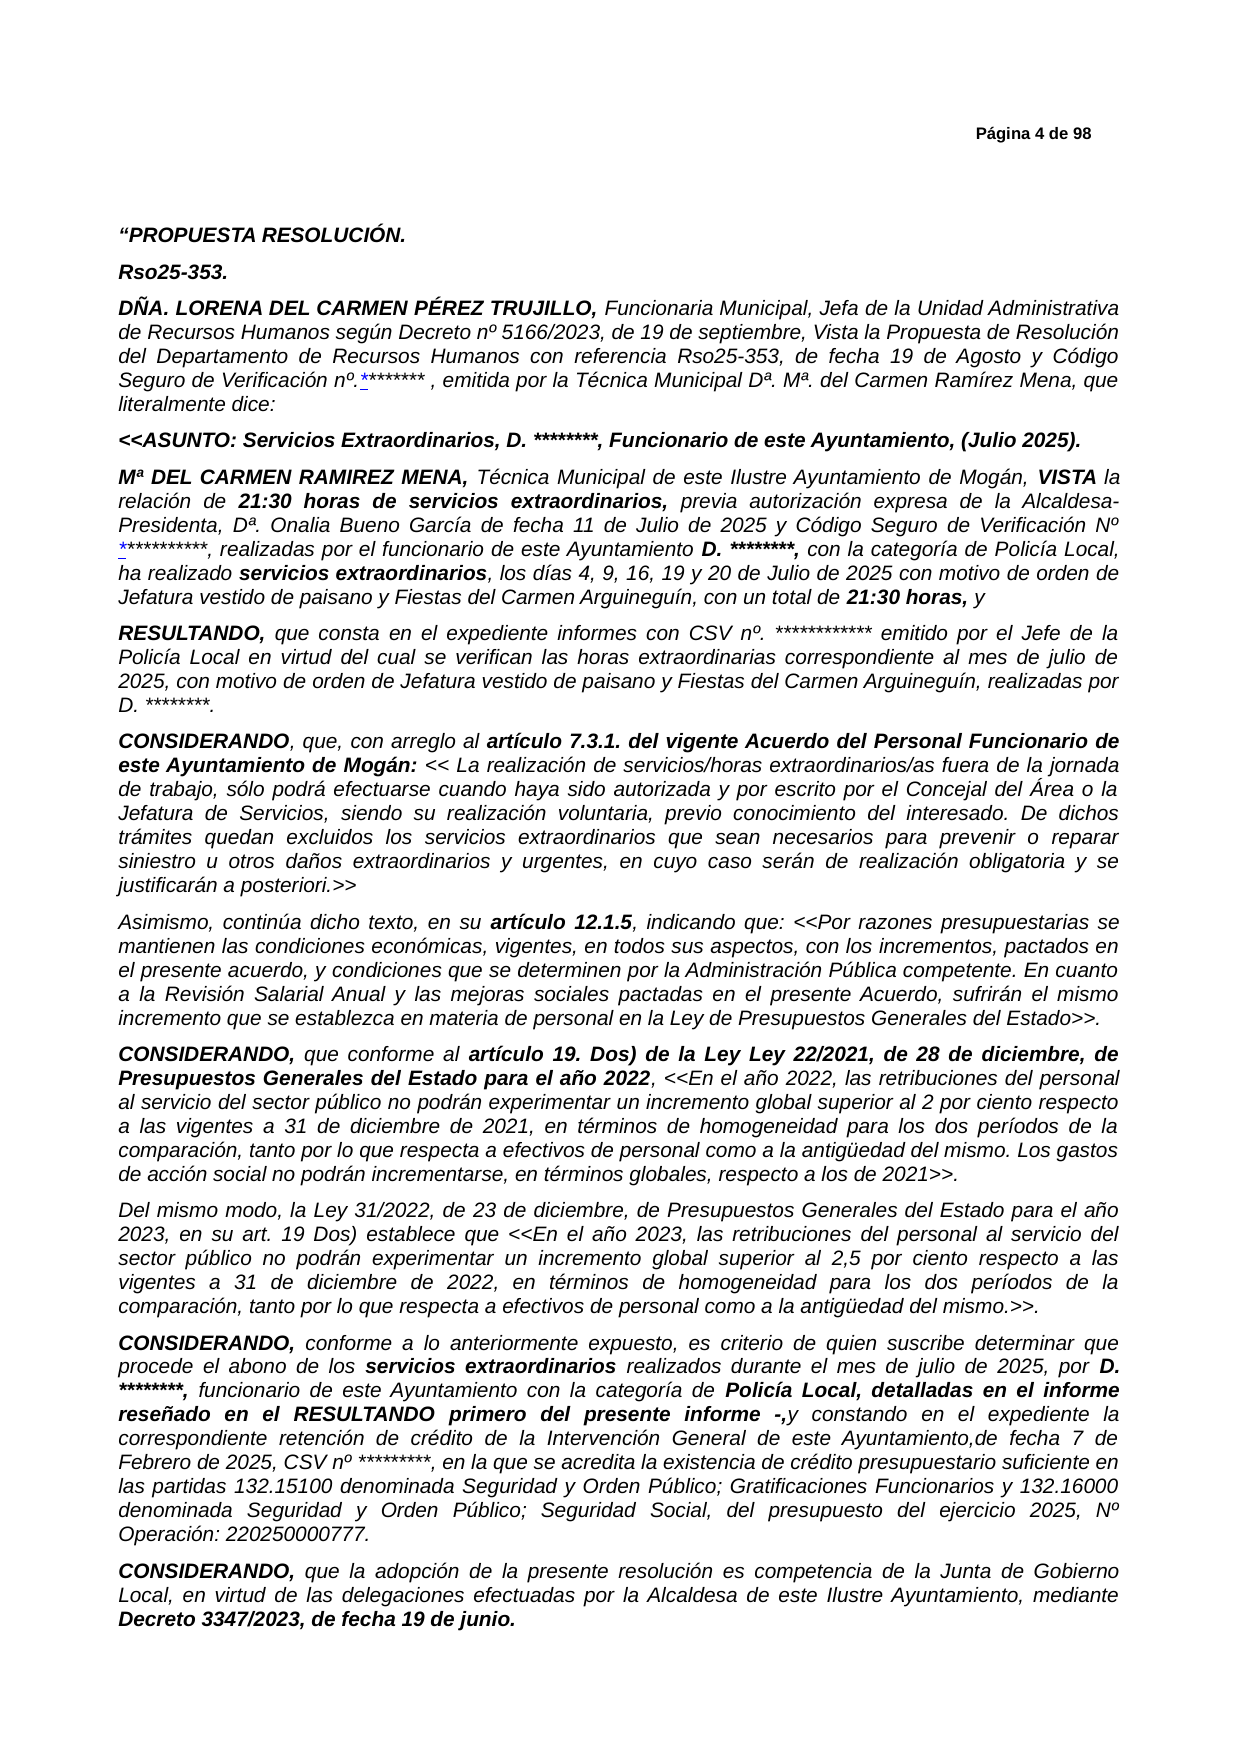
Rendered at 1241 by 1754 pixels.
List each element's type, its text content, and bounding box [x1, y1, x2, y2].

text CONSIDERANDO, que, con arreglo al artículo 7.3.1. del vigente Acuerdo del Personal Funcionario de este Ayuntamiento de Mogán: << La realización de servicios/horas extraordinarios/as fuera de la jornada de trabajo, sólo podrá efectuarse cuando haya sido autorizada y por escrito por el Concejal del Área o la Jefatura de Servicios, siendo su realización voluntaria, previo conocimiento del interesado. De dichos trámites quedan excluidos los servicios extraordinarios que sean necesarios para prevenir o reparar siniestro u otros daños extraordinarios y urgentes, en cuyo caso serán de realización obligatoria y se justificarán a posteriori.>> [118, 729, 1122, 897]
text <<ASUNTO: Servicios Extraordinarios, D. ********, Funcionario de este Ayuntamiento, (Julio 2025). [118, 428, 1122, 452]
text CONSIDERANDO, que la adopción de la presente resolución es competencia de la Junta de Gobierno Local, en virtud de las delegaciones efectuadas por la Alcaldesa de este Ilustre Ayuntamiento, mediante Decreto 3347/2023, de fecha 19 de junio. [118, 1558, 1122, 1630]
text RESULTANDO, que consta en el expediente informes con CSV nº. ************ emitido por el Jefe de la Policía Local en virtud del cual se verifican las horas extraordinarias correspondiente al mes de julio de 2025, con motivo de orden de Jefatura vestido de paisano y Fiestas del Carmen Arguineguín, realizadas por D. ********. [118, 621, 1122, 717]
text CONSIDERANDO, conforme a lo anteriormente expuesto, es criterio de quien suscribe determinar que procede el abono de los servicios extraordinarios realizados durante el mes de julio de 2025, por D. ********, funcionario de este Ayuntamiento con la categoría de Policía Local, detalladas en el informe reseñado en el RESULTANDO primero del presente informe -,y constando en el expediente la correspondiente retención de crédito de la Intervención General de este Ayuntamiento,de fecha 7 de Febrero de 2025, CSV nº *********, en la que se acredita la existencia de crédito presupuestario suficiente en las partidas 132.15100 denominada Seguridad y Orden Público; Gratificaciones Funcionarios y 132.16000 denominada Seguridad y Orden Público; Seguridad Social, del presupuesto del ejercicio 2025, Nº Operación: 220250000777. [118, 1330, 1122, 1546]
text DÑA. LORENA DEL CARMEN PÉREZ TRUJILLO, Funcionaria Municipal, Jefa de la Unidad Administrativa de Recursos Humanos según Decreto nº 5166/2023, de 19 de septiembre, Vista la Propuesta de Resolución del Departamento de Recursos Humanos con referencia Rso25-353, de fecha 19 de Agosto y Código Seguro de Verificación nº.******** , emitida por la Técnica Municipal Dª. Mª. del Carmen Ramírez Mena, que literalmente dice: [118, 296, 1122, 416]
text “PROPUESTA RESOLUCIÓN. [118, 223, 1122, 247]
text CONSIDERANDO, que conforme al artículo 19. Dos) de la Ley Ley 22/2021, de 28 de diciembre, de Presupuestos Generales del Estado para el año 2022, <<En el año 2022, las retribuciones del personal al servicio del sector público no podrán experimentar un incremento global superior al 2 por ciento respecto a las vigentes a 31 de diciembre de 2021, en términos de homogeneidad para los dos períodos de la comparación, tanto por lo que respecta a efectivos de personal como a la antigüedad del mismo. Los gastos de acción social no podrán incrementarse, en términos globales, respecto a los de 2021>>. [118, 1042, 1122, 1186]
text Mª DEL CARMEN RAMIREZ MENA, Técnica Municipal de este Ilustre Ayuntamiento de Mogán, VISTA la relación de 21:30 horas de servicios extraordinarios, previa autorización expresa de la Alcaldesa-Presidenta, Dª. Onalia Bueno García de fecha 11 de Julio de 2025 y Código Seguro de Verificación Nº ***********, realizadas por el funcionario de este Ayuntamiento D. ********, con la categoría de Policía Local, ha realizado servicios extraordinarios, los días 4, 9, 16, 19 y 20 de Julio de 2025 con motivo de orden de Jefatura vestido de paisano y Fiestas del Carmen Arguineguín, con un total de 21:30 horas, y [118, 465, 1122, 608]
text Del mismo modo, la Ley 31/2022, de 23 de diciembre, de Presupuestos Generales del Estado para el año 2023, en su art. 19 Dos) establece que <<En el año 2023, las retribuciones del personal al servicio del sector público no podrán experimentar un incremento global superior al 2,5 por ciento respecto a las vigentes a 31 de diciembre de 2022, en términos de homogeneidad para los dos períodos de la comparación, tanto por lo que respecta a efectivos de personal como a la antigüedad del mismo.>>. [118, 1198, 1122, 1318]
text Rso25-353. [118, 259, 1122, 283]
text Asimismo, continúa dicho texto, en su artículo 12.1.5, indicando que: <<Por razones presupuestarias se mantienen las condiciones económicas, vigentes, en todos sus aspectos, con los incrementos, pactados en el presente acuerdo, y condiciones que se determinen por la Administración Pública competente. En cuanto a la Revisión Salarial Anual y las mejoras sociales pactadas en el presente Acuerdo, sufrirán el mismo incremento que se establezca en materia de personal en la Ley de Presupuestos Generales del Estado>>. [118, 909, 1122, 1029]
